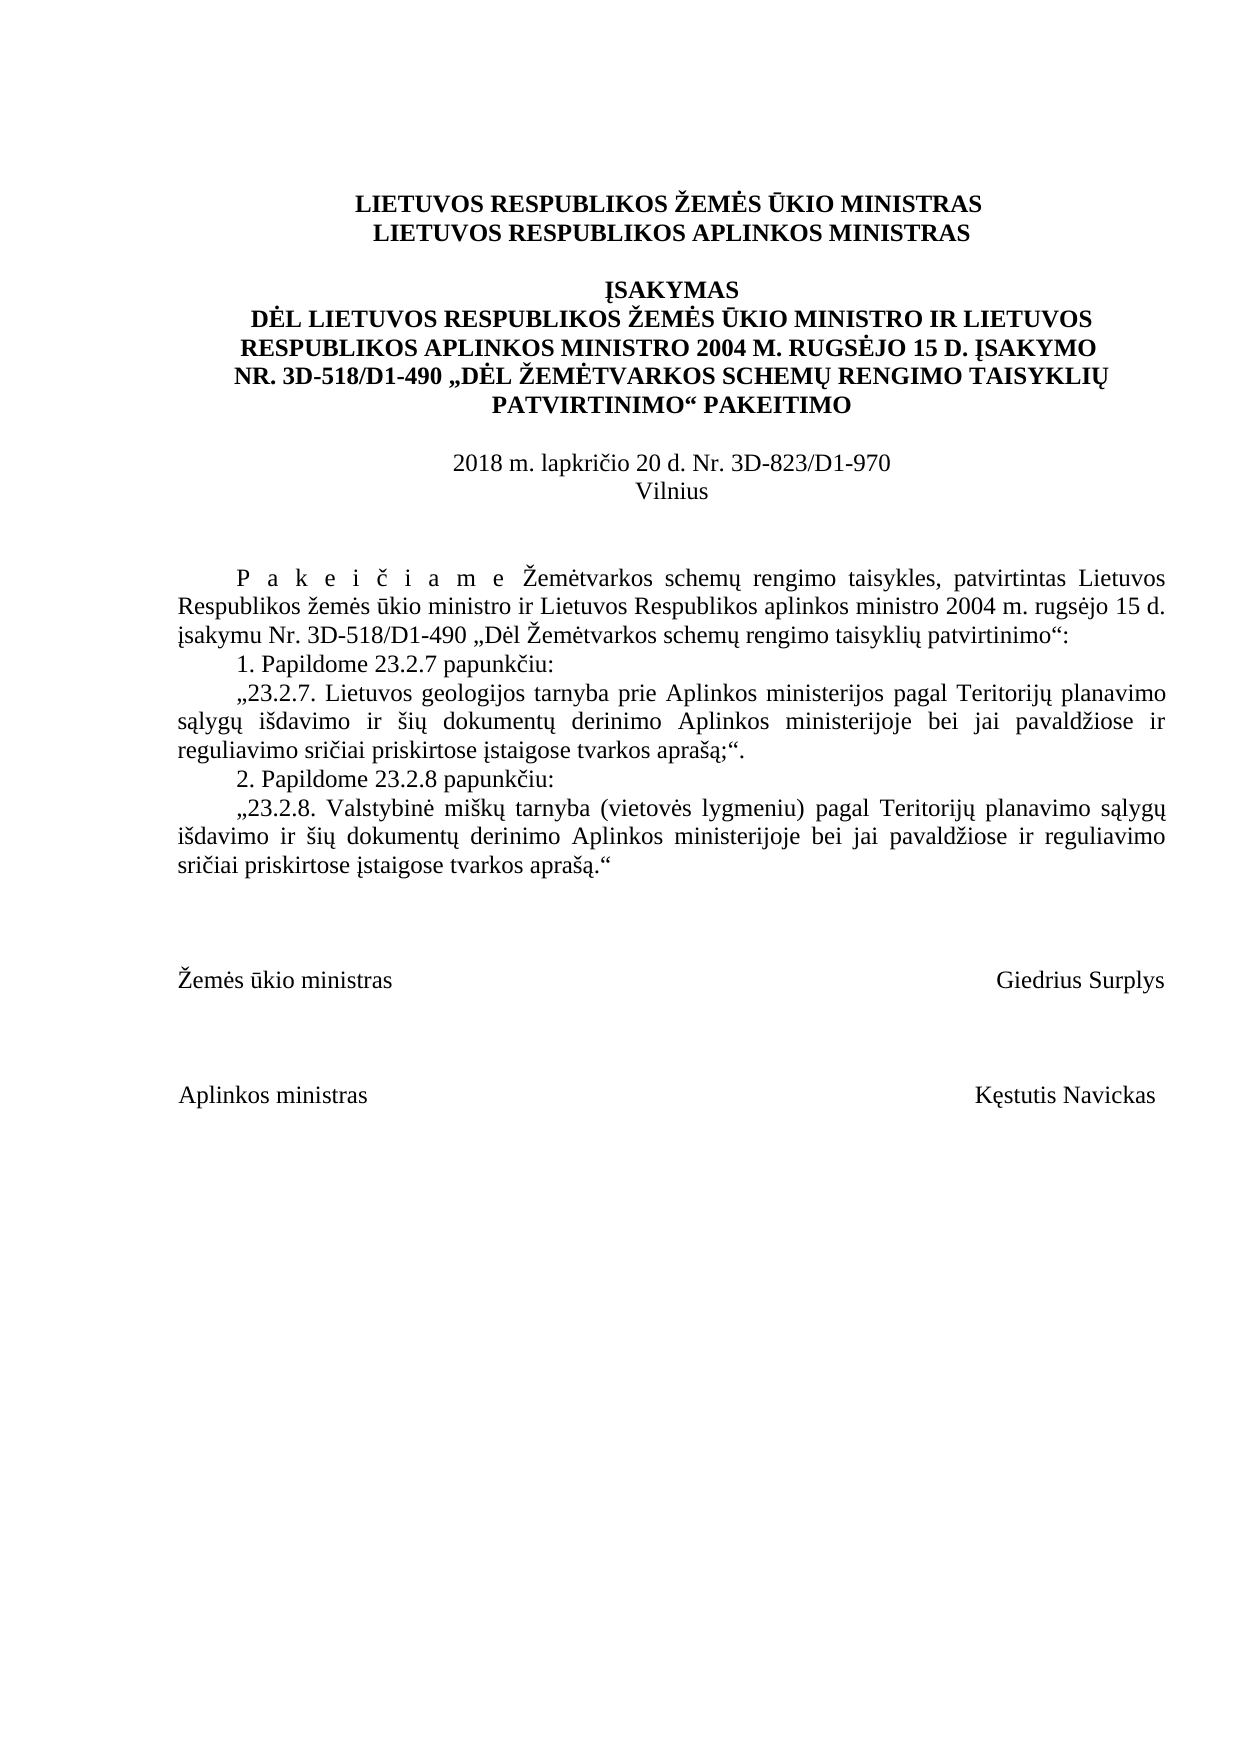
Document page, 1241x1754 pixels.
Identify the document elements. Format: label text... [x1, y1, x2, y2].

text Vilnius [177, 476, 1166, 534]
text „23.2.8. Valstybinė miškų tarnyba (vietovės lygmeniu) pagal Teritorijų planavimo sąlygų išdavimo ir šių dokumentų derinimo Aplinkos ministerijoje bei jai pavaldžiose ir reguliavimo sričiai priskirtose įstaigose tvarkos aprašą.“ [177, 793, 1166, 879]
text ĮSAKYMAS [177, 275, 1166, 304]
text Aplinkos ministras Kęstutis Navickas [178, 1080, 1163, 1109]
text DĖL LIETUVOS RESPUBLIKOS ŽEMĖS ŪKIO MINISTRO IR LIETUVOS RESPUBLIKOS APLINKOS MINISTRO 2004 M. RUGSĖJO 15 D. ĮSAKYMO [177, 304, 1166, 361]
text P a k e i č i a m e Žemėtvarkos schemų rengimo taisykles, patvirtintas Lietuvos Respublikos žemės ūkio ministro ir Lietuvos Respublikos aplinkos ministro 2004 m. rugsėjo 15 d. įsakymu Nr. 3D-518/D1-490 „Dėl Žemėtvarkos schemų rengimo taisyklių patvirtinimo“: [177, 563, 1166, 649]
text LIETUVOS RESPUBLIKOS ŽEMĖS ŪKIO MINISTRAS [177, 189, 1166, 218]
text 1. Papildome 23.2.7 papunkčiu: [177, 649, 1166, 678]
text Žemės ūkio ministras Giedrius Surplys [177, 965, 1166, 994]
text 2. Papildome 23.2.8 papunkčiu: [177, 764, 1166, 793]
text NR. 3D-518/D1-490 „DĖL ŽEMĖTVARKOS SCHEMŲ RENGIMO TAISYKLIŲ PATVIRTINIMO“ PAKEITIMO [177, 361, 1166, 419]
text „23.2.7. Lietuvos geologijos tarnyba prie Aplinkos ministerijos pagal Teritorijų planavimo sąlygų išdavimo ir šių dokumentų derinimo Aplinkos ministerijoje bei jai pavaldžiose ir reguliavimo sričiai priskirtose įstaigose tvarkos aprašą;“. [177, 678, 1166, 764]
text 2018 m. lapkričio 20 d. Nr. 3D-823/D1-970 [177, 448, 1166, 476]
text LIETUVOS RESPUBLIKOS APLINKOS MINISTRAS [177, 218, 1166, 246]
